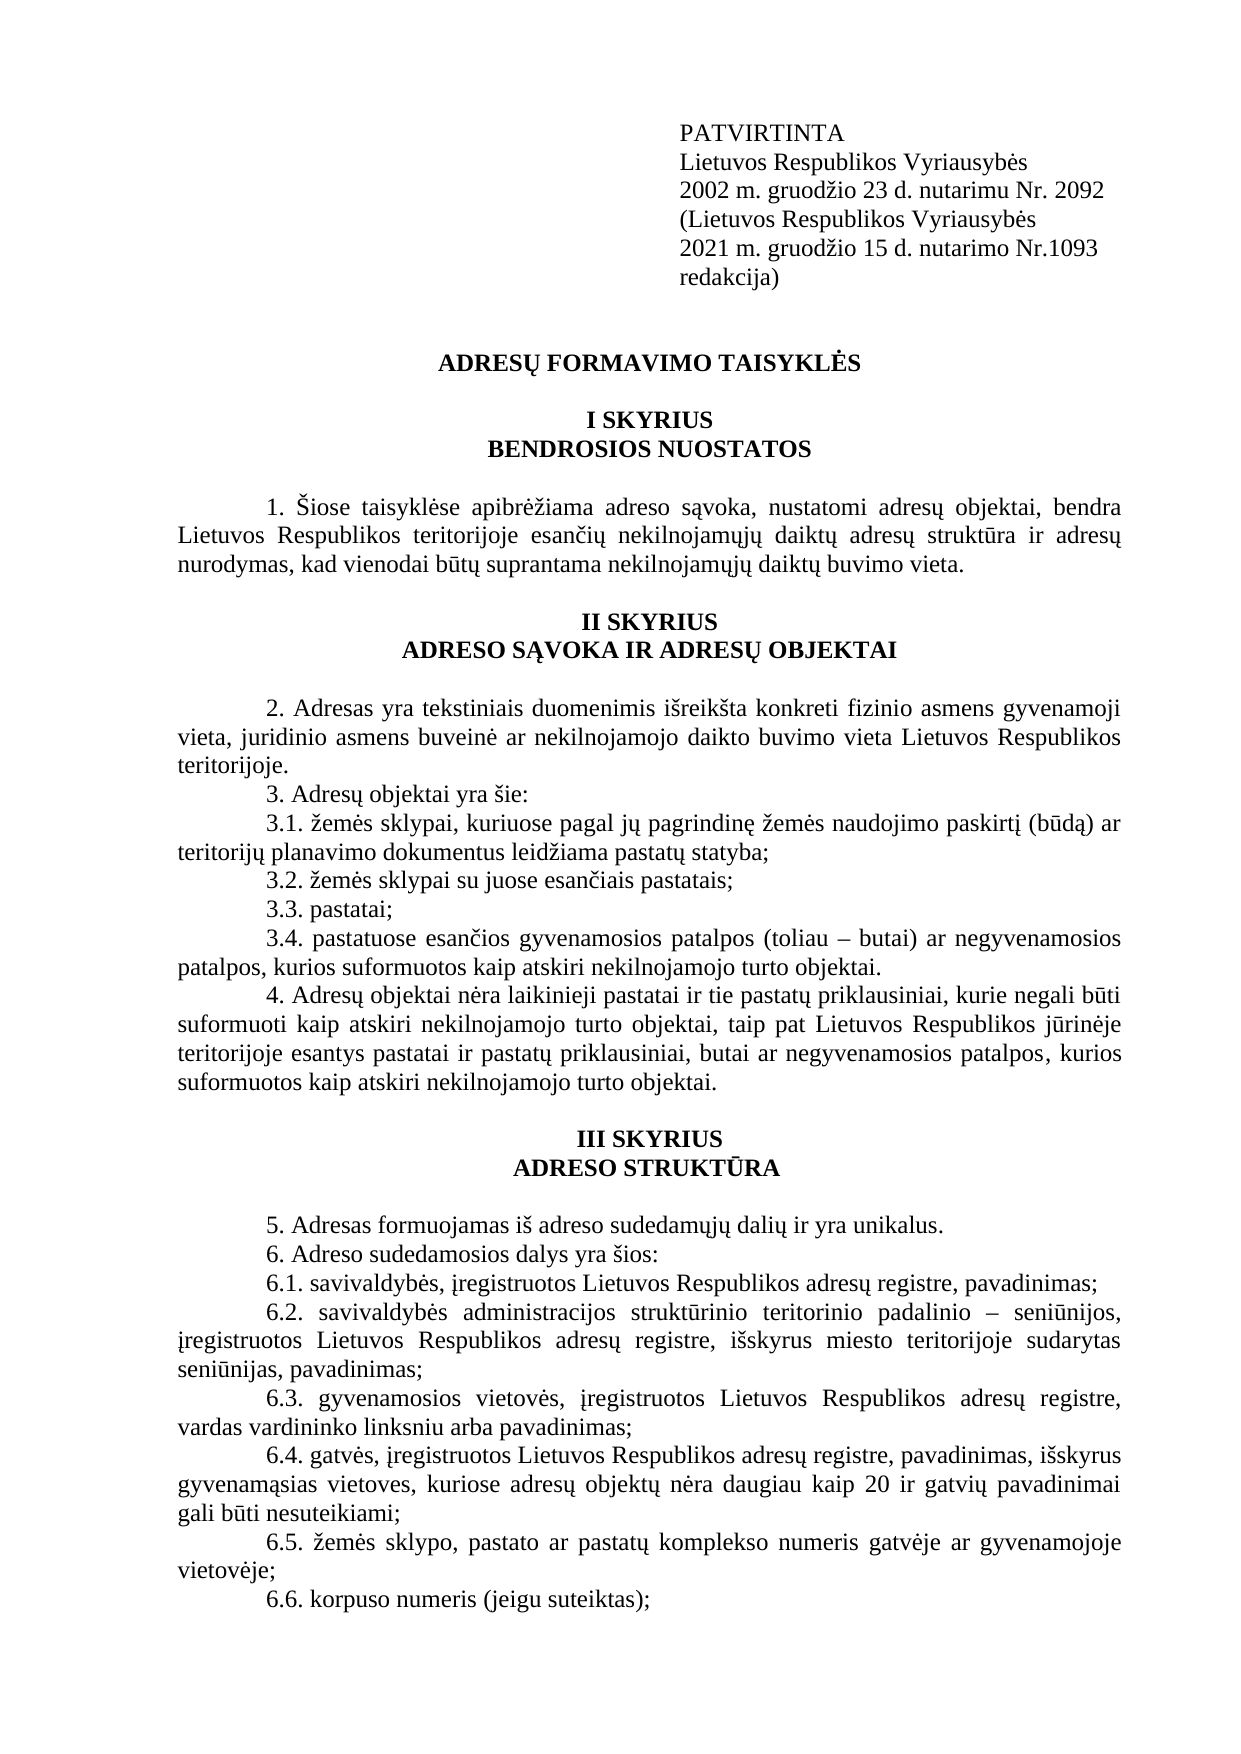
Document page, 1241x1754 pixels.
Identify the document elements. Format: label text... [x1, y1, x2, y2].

text redakcija) [679, 262, 1122, 291]
text ADRESO STRUKTŪRA [177, 1153, 1122, 1182]
text 2. Adresas yra tekstiniais duomenimis išreikšta konkreti fizinio asmens gyvenamoji vieta, juridinio asmens buveinė ar nekilnojamojo daikto buvimo vieta Lietuvos Respublikos teritorijoje. [177, 693, 1122, 779]
text 6.6. korpuso numeris (jeigu suteiktas); [177, 1584, 1122, 1613]
text Patvirtinta [679, 118, 1122, 147]
text 3. Adresų objektai yra šie: [177, 779, 1122, 808]
text 3.2. žemės sklypai su juose esančiais pastatais; [177, 866, 1122, 894]
text 3.4. pastatuose esančios gyvenamosios patalpos (toliau – butai) ar negyvenamosios patalpos, kurios suformuotos kaip atskiri nekilnojamojo turto objektai. [177, 923, 1122, 981]
text 1. Šiose taisyklėse apibrėžiama adreso sąvoka, nustatomi adresų objektai, bendra Lietuvos Respublikos teritorijoje esančių nekilnojamųjų daiktų adresų struktūra ir adresų nurodymas, kad vienodai būtų suprantama nekilnojamųjų daiktų buvimo vieta. [177, 492, 1122, 578]
text 6.1. savivaldybės, įregistruotos Lietuvos Respublikos adresų registre, pavadinimas; [177, 1268, 1122, 1297]
text 6.2. savivaldybės administracijos struktūrinio teritorinio padalinio – seniūnijos, įregistruotos Lietuvos Respublikos adresų registre, išskyrus miesto teritorijoje sudarytas seniūnijas, pavadinimas; [177, 1297, 1122, 1383]
text 2021 m. gruodžio 15 d. nutarimo Nr.1093 [679, 233, 1122, 262]
text ADRESO SĄVOKA IR ADRESŲ OBJEKTAI [177, 636, 1122, 664]
text 3.3. pastatai; [177, 894, 1122, 923]
text 6.5. žemės sklypo, pastato ar pastatų komplekso numeris gatvėje ar gyvenamojoje vietovėje; [177, 1527, 1122, 1584]
text adresų formavimo taisyklės [177, 348, 1122, 377]
text II SKYRIUS [177, 607, 1122, 636]
text 6. Adreso sudedamosios dalys yra šios: [177, 1239, 1122, 1268]
text Lietuvos Respublikos Vyriausybės 2002 m. gruodžio 23 d. nutarimu Nr. 2092 [679, 147, 1122, 204]
text 6.3. gyvenamosios vietovės, įregistruotos Lietuvos Respublikos adresų registre, vardas vardininko linksniu arba pavadinimas; [177, 1383, 1122, 1441]
text (Lietuvos Respublikos Vyriausybės [679, 204, 1122, 233]
text 4. Adresų objektai nėra laikinieji pastatai ir tie pastatų priklausiniai, kurie negali būti suformuoti kaip atskiri nekilnojamojo turto objektai, taip pat Lietuvos Respublikos jūrinėje teritorijoje esantys pastatai ir pastatų priklausiniai, butai ar negyvenamosios patalpos, kurios suformuotos kaip atskiri nekilnojamojo turto objektai. [177, 981, 1122, 1096]
text 5. Adresas formuojamas iš adreso sudedamųjų dalių ir yra unikalus. [177, 1211, 1122, 1239]
subtitle I SKYRIUS [177, 406, 1122, 434]
text 6.4. gatvės, įregistruotos Lietuvos Respublikos adresų registre, pavadinimas, išskyrus gyvenamąsias vietoves, kuriose adresų objektų nėra daugiau kaip 20 ir gatvių pavadinimai gali būti nesuteikiami; [177, 1441, 1122, 1527]
text 3.1. žemės sklypai, kuriuose pagal jų pagrindinę žemės naudojimo paskirtį (būdą) ar teritorijų planavimo dokumentus leidžiama pastatų statyba; [177, 808, 1122, 866]
text III SKYRIUS [177, 1124, 1122, 1153]
subtitle BENDROSIOS NUOSTATOS [177, 434, 1122, 463]
